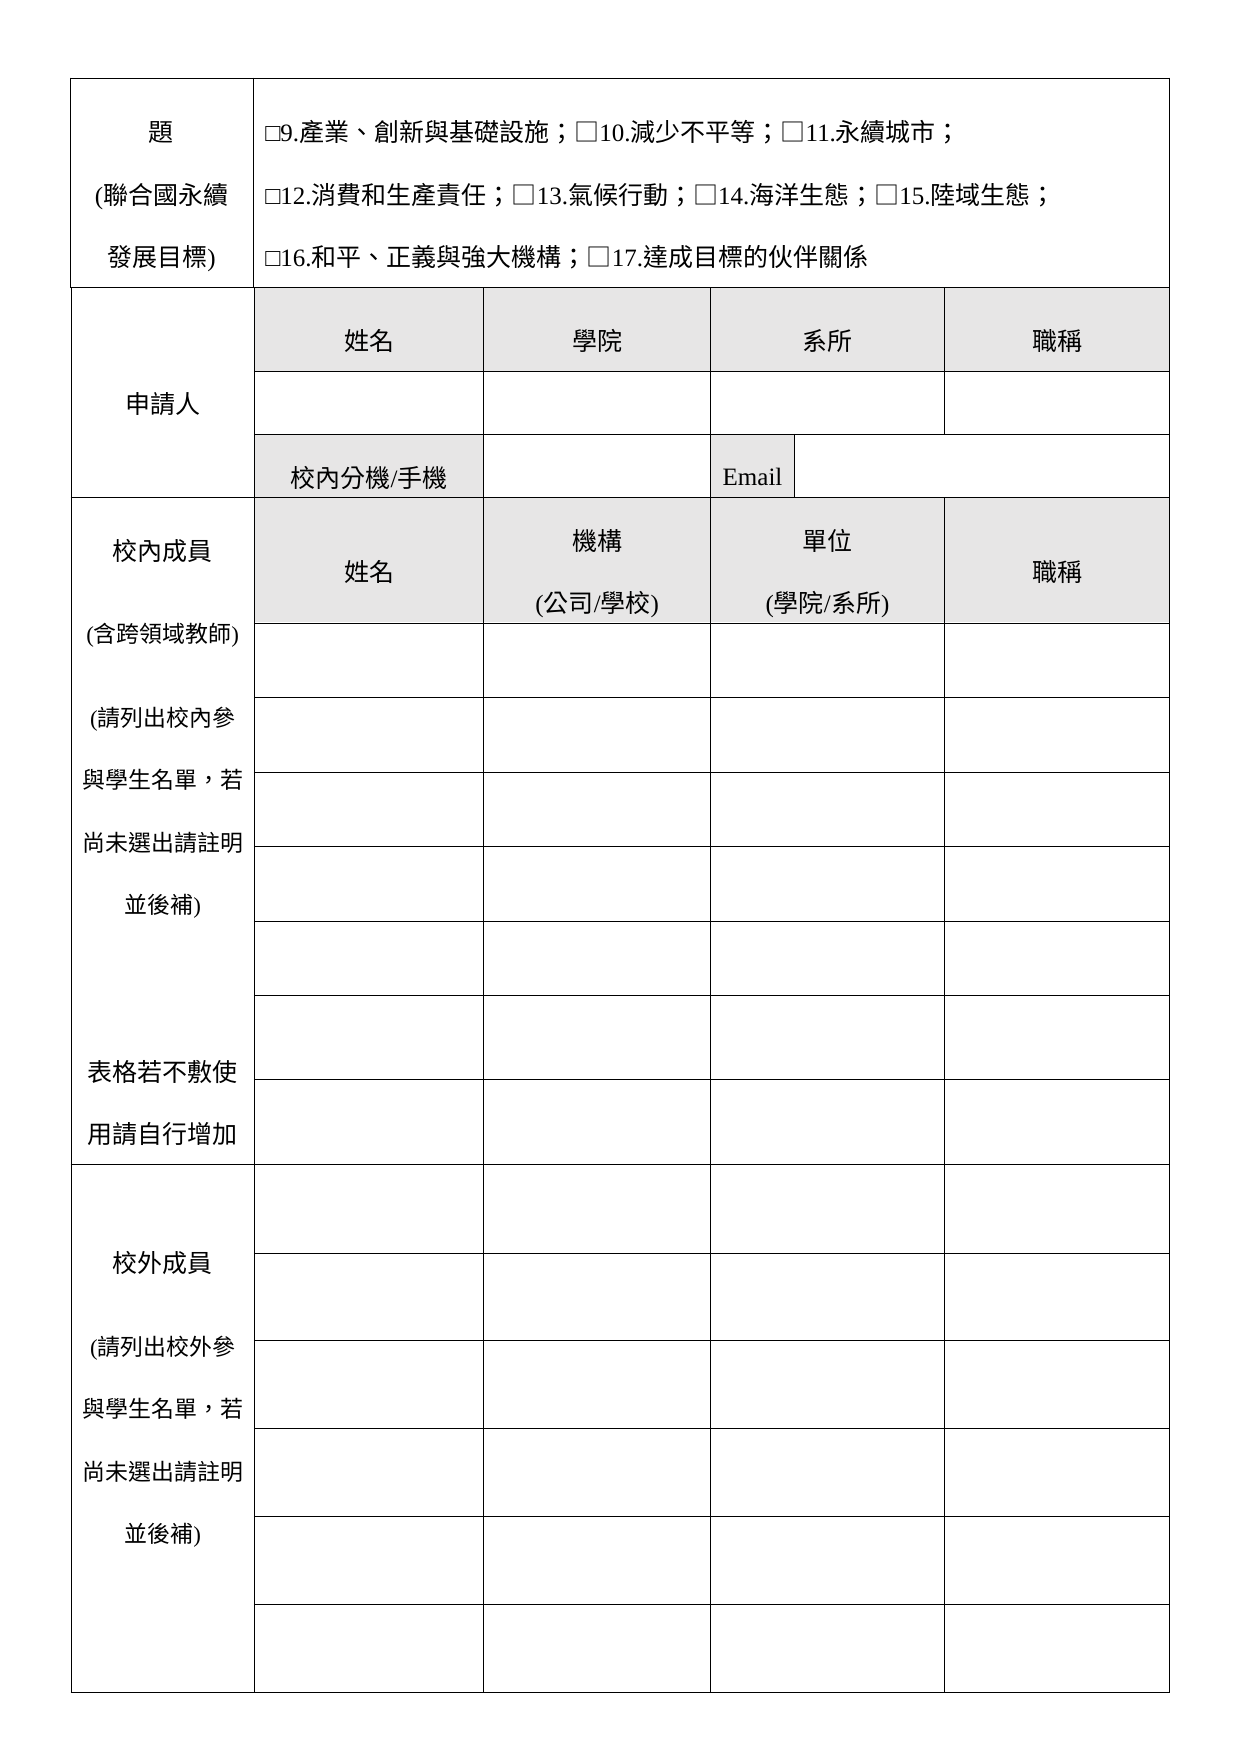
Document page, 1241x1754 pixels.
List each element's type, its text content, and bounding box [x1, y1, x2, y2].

table_cell [255, 1429, 483, 1516]
table_cell [945, 624, 1169, 697]
table_cell [711, 847, 944, 921]
table_cell [711, 698, 944, 772]
table_cell 職稱 [945, 288, 1169, 371]
table_cell [484, 1165, 710, 1252]
table_cell [484, 773, 710, 846]
table_cell 申請人 [72, 288, 254, 497]
table_cell [255, 996, 483, 1079]
table_cell [945, 996, 1169, 1079]
table_cell 校內分機/手機 [255, 435, 483, 497]
table_cell [255, 1605, 483, 1692]
table_cell 校外成員 (請列出校外參與學生名單，若尚未選出請註明並後補) 表格若不敷使用請自行增加 [72, 1165, 254, 1692]
table_cell [484, 922, 710, 995]
table_cell [711, 1254, 944, 1340]
table_cell [255, 1517, 483, 1604]
table_cell [945, 1429, 1169, 1516]
table_cell [484, 435, 710, 497]
table_cell [945, 1517, 1169, 1604]
table_cell [711, 1080, 944, 1164]
table_cell [945, 1254, 1169, 1340]
table_cell Email [711, 435, 794, 497]
table_cell [255, 1080, 483, 1164]
table_cell [711, 1341, 944, 1428]
table_cell [484, 1080, 710, 1164]
table_cell [255, 847, 483, 921]
table_cell [255, 1341, 483, 1428]
table_cell 職稱 [945, 498, 1169, 622]
table_cell [945, 847, 1169, 921]
table_cell [795, 435, 1169, 497]
table_cell 姓名 [255, 498, 483, 622]
table_cell [255, 773, 483, 846]
table_cell [711, 996, 944, 1079]
table_cell [945, 922, 1169, 995]
table_cell [945, 372, 1169, 434]
table_cell 單位 (學院/系所) [711, 498, 944, 622]
table_cell [255, 698, 483, 772]
table_cell [484, 1517, 710, 1604]
table_cell 姓名 [255, 288, 483, 371]
table_cell [711, 922, 944, 995]
table_cell 學院 [484, 288, 710, 371]
table_cell 題 (聯合國永續發展目標) [71, 79, 253, 287]
table_cell [945, 1341, 1169, 1428]
table_cell [484, 1254, 710, 1340]
table_cell [484, 1341, 710, 1428]
table_cell [711, 1429, 944, 1516]
table_cell [484, 698, 710, 772]
table_cell [711, 1517, 944, 1604]
table_cell [945, 773, 1169, 846]
table_cell □9.產業、創新與基礎設施；□10.減少不平等；□11.永續城市； □12.消費和生產責任；□13.氣候行動；□14.海洋生態；□15.陸域生態； □16.和平、正義與強大機構；□17.達成目標的伙伴關係 [254, 79, 1169, 287]
table_cell [255, 372, 483, 434]
table_cell [711, 624, 944, 697]
table_cell [711, 773, 944, 846]
table_cell [255, 624, 483, 697]
table_cell 系所 [711, 288, 944, 371]
table_cell [255, 1165, 483, 1252]
table_cell [484, 372, 710, 434]
table_cell [945, 1165, 1169, 1252]
table_cell [711, 1605, 944, 1692]
table_cell [711, 1165, 944, 1252]
table_cell [484, 996, 710, 1079]
table_cell [484, 624, 710, 697]
table_cell [255, 922, 483, 995]
table_cell 機構 (公司/學校) [484, 498, 710, 622]
table_cell [484, 1429, 710, 1516]
table_cell [484, 1605, 710, 1692]
table_cell [711, 372, 944, 434]
table_cell 校內成員 (含跨領域教師) (請列出校內參與學生名單，若尚未選出請註明並後補) 表格若不敷使用請自行增加 [72, 498, 254, 1164]
table_cell [945, 698, 1169, 772]
table_cell [255, 1254, 483, 1340]
table_cell [945, 1605, 1169, 1692]
table_cell [945, 1080, 1169, 1164]
table_cell [484, 847, 710, 921]
